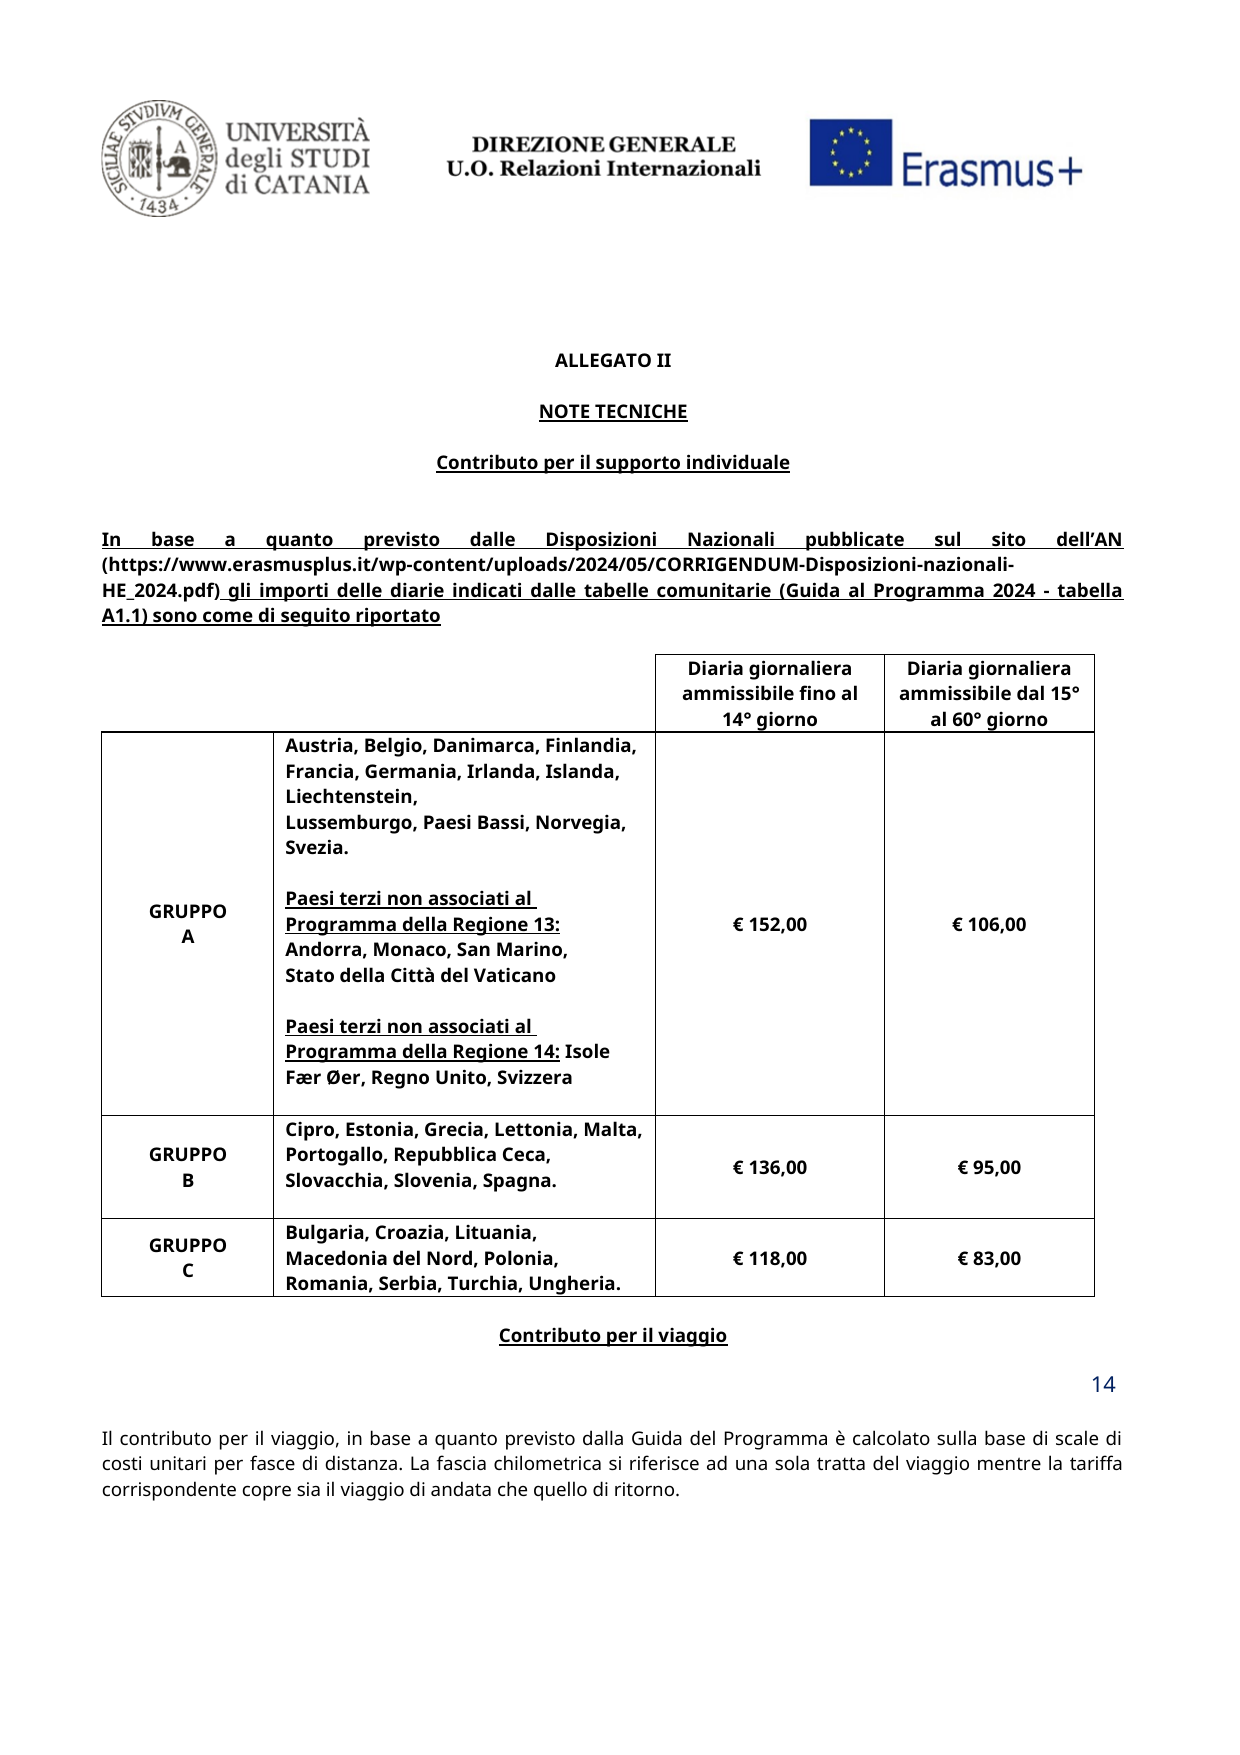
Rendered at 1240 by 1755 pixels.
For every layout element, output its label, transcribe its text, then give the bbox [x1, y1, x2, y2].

text (https://www.erasmusplus.it/wp-content/uploads/2024/05/CORRIGENDUM-Disposizioni-nazionali-HE_2024.pdf) gli importi delle diarie indicati dalle tabelle comunitarie (Guida al Programma 2024 - tabella A1.1) sono come di seguito riportato [102, 549, 1124, 628]
text ALLEGATO II [102, 347, 1124, 373]
table_cell GRUPPO B [102, 1116, 273, 1218]
table_cell € 136,00 [656, 1116, 884, 1218]
table_cell € 118,00 [656, 1219, 884, 1296]
text Il contributo per il viaggio, in base a quanto previsto dalla Guida del Programma è calcolato sulla base di scale di costi unitari per fasce di distanza. La fascia chilometrica si riferisce ad una sola tratta del viaggio mentre la tariffa corrispondente copre sia il viaggio di andata che quello di ritorno. [102, 1425, 1124, 1501]
table_cell Austria, Belgio, Danimarca, Finlandia, Francia, Germania, Irlanda, Islanda, Liechtenstein, Lussemburgo, Paesi Bassi, Norvegia, Svezia. Paesi terzi non associati al Programma della Regione 13: Andorra, Monaco, San Marino, Stato della Città del Vaticano Paesi terzi non associati al Programma della Regione 14: Isole Fær Øer, Regno Unito, Svizzera [274, 733, 655, 1115]
text Contributo per il viaggio [102, 1322, 1124, 1348]
table_header [102, 654, 274, 731]
table_header [274, 654, 655, 731]
table_cell Bulgaria, Croazia, Lituania, Macedonia del Nord, Polonia, Romania, Serbia, Turchia, Ungheria. [274, 1219, 655, 1296]
text Contributo per il supporto individuale [102, 449, 1124, 475]
table_cell Cipro, Estonia, Grecia, Lettonia, Malta, Portogallo, Repubblica Ceca, Slovacchia, Slovenia, Spagna. [274, 1116, 655, 1218]
text In base a quanto previsto dalle Disposizioni Nazionali pubblicate sul sito dell’AN [102, 526, 1124, 548]
table_cell € 83,00 [885, 1219, 1094, 1296]
table_cell € 106,00 [885, 733, 1094, 1115]
table_cell € 95,00 [885, 1116, 1094, 1218]
table_cell € 152,00 [656, 733, 884, 1115]
table_header Diaria giornaliera ammissibile dal 15° al 60° giorno [885, 655, 1094, 731]
text NOTE TECNICHE [102, 398, 1124, 424]
table_cell GRUPPO C [102, 1219, 273, 1296]
table_header Diaria giornaliera ammissibile fino al 14° giorno [656, 655, 884, 731]
table_cell GRUPPO A [102, 733, 273, 1115]
